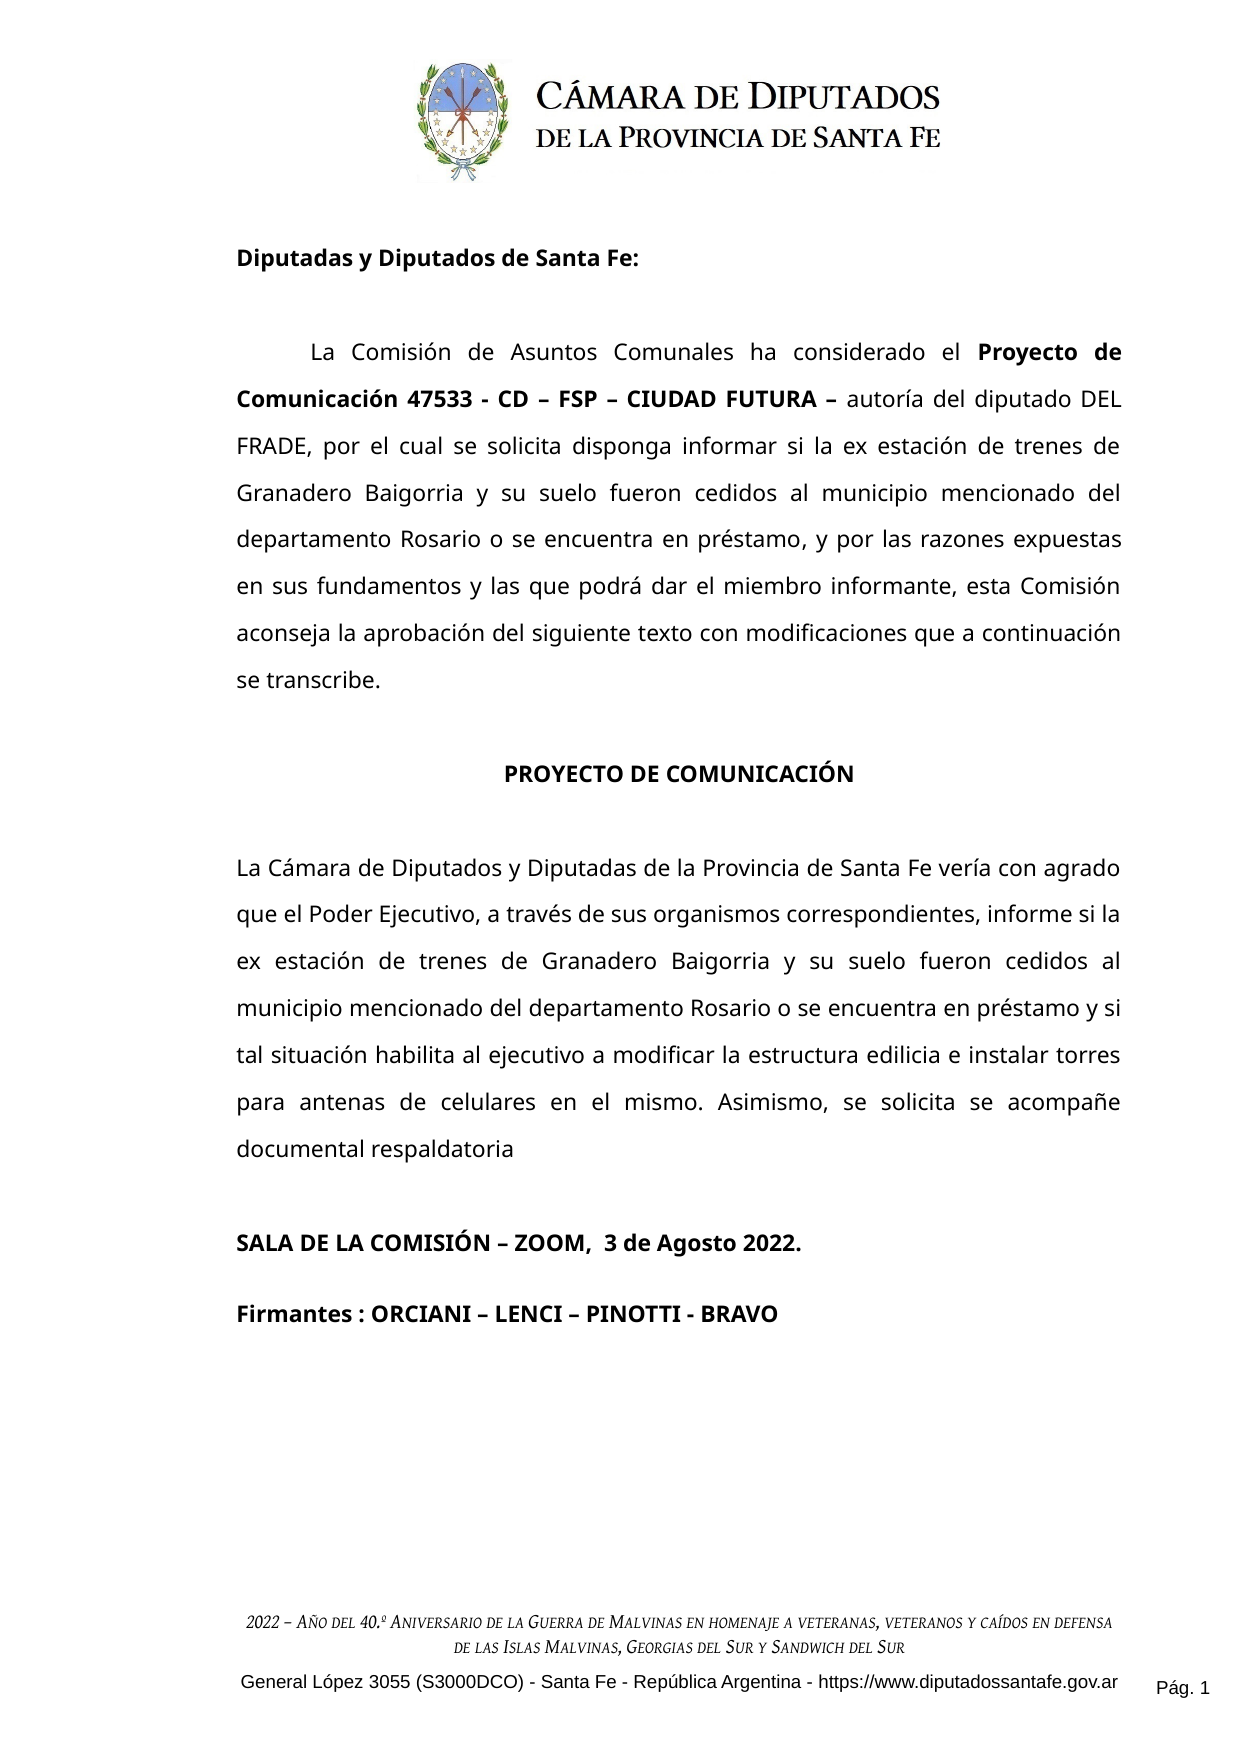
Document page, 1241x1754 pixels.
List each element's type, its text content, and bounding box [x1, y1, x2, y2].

text PROYECTO DE COMUNICACIÓN [236, 758, 1122, 789]
text SALA DE LA COMISIÓN – ZOOM, 3 de Agosto 2022. [236, 1227, 1122, 1258]
text Firmantes : ORCIANI – LENCI – PINOTTI - BRAVO [236, 1298, 1122, 1330]
text La Comisión de Asuntos Comunales ha considerado el Proyecto de Comunicación 47533 - CD – FSP – CIUDAD FUTURA – autoría del diputado DEL FRADE, por el cual se solicita disponga informar si la ex estación de trenes de Granadero Baigorria y su suelo fueron cedidos al municipio mencionado del departamento Rosario o se encuentra en préstamo, y por las razones expuestas en sus fundamentos y las que podrá dar el miembro informante, esta Comisión aconseja la aprobación del siguiente texto con modificaciones que a continuación se transcribe. [236, 336, 1122, 695]
picture [413, 59, 945, 183]
text Diputadas y Diputados de Santa Fe: [236, 242, 1122, 273]
text La Cámara de Diputados y Diputadas de la Provincia de Santa Fe vería con agrado que el Poder Ejecutivo, a través de sus organismos correspondientes, informe si la ex estación de trenes de Granadero Baigorria y su suelo fueron cedidos al municipio mencionado del departamento Rosario o se encuentra en préstamo y si tal situación habilita al ejecutivo a modificar la estructura edilicia e instalar torres para antenas de celulares en el mismo. Asimismo, se solicita se acompañe documental respaldatoria [236, 852, 1122, 1164]
